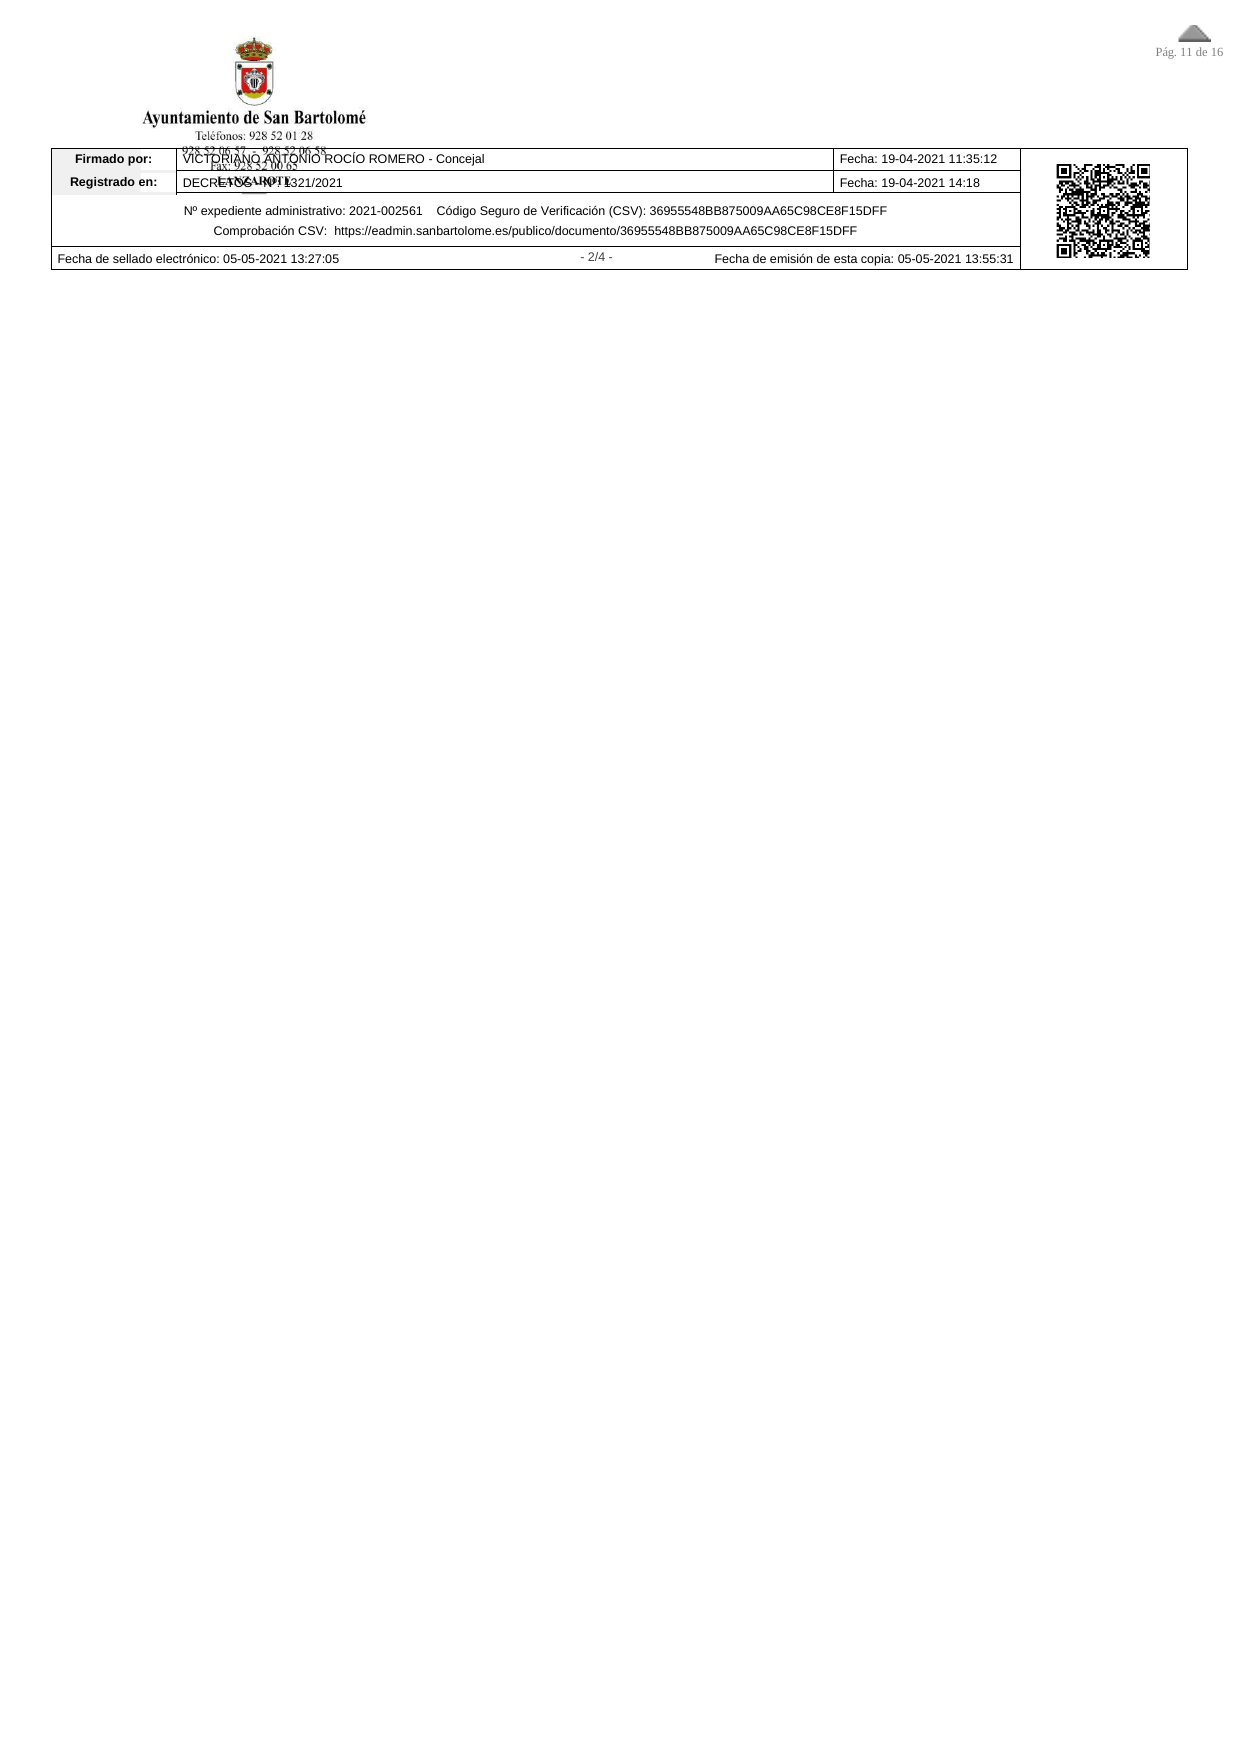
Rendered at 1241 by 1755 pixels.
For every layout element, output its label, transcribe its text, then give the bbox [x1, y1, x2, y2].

table_header VICTORIANO ANTONIO ROCÍO ROMERO - Concejal [369, 149, 833, 170]
table_header [1021, 149, 1187, 269]
table_cell DECRETOS - Nº: 1321/2021 [369, 171, 833, 192]
table_cell Fecha de sellado electrónico: 05-05-2021 13:27:05 - 2/4 - Fecha de emisión de esta copia: 05-05-2021 13:55:31 [52, 247, 1020, 269]
table_header Fecha: 19-04-2021 11:35:12 [834, 149, 1020, 170]
table_header Firmado por: [52, 149, 140, 170]
table_cell Registrado en: [52, 173, 140, 192]
table_cell Fecha: 19-04-2021 14:18 [834, 171, 1020, 192]
table_cell Nº expediente administrativo: 2021-002561 Código Seguro de Verificación (CSV): 36955548BB875009AA65C98CE8F15DFF Comprobación CSV: https://eadmin.sanbartolome.es/publico/documento/36955548BB875009AA65C98CE8F15DFF [52, 193, 1020, 246]
